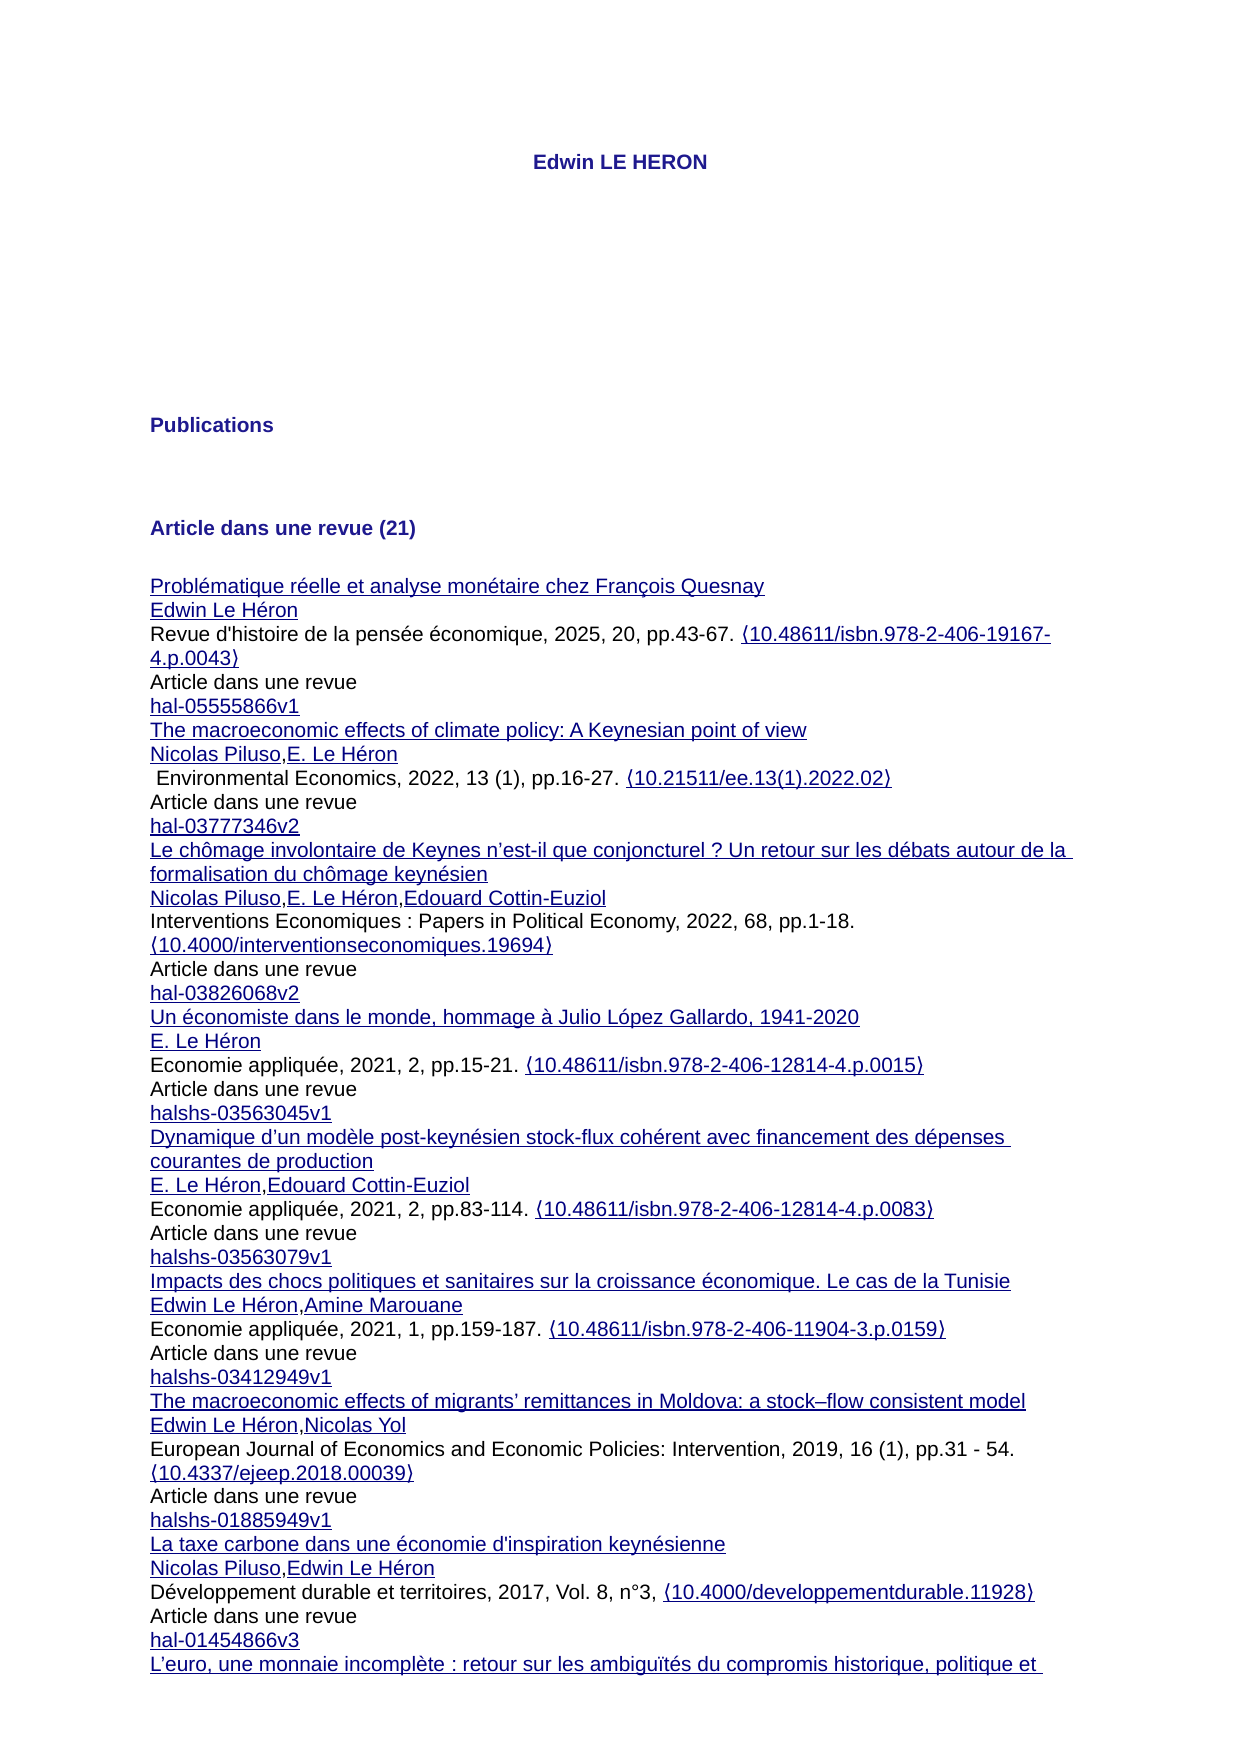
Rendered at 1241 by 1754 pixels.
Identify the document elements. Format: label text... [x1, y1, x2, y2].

subtitle Edwin LE HERON [150, 150, 1090, 174]
table_cell Impacts des chocs politiques et sanitaires sur la croissance économique. Le cas de la Tunisie Edwin Le Héron,Amine Marouane Economie appliquée, 2021, 1, pp.159-187. ⟨10.48611/isbn.978-2-406-11904-3.p.0159⟩ Article dans une revue halshs-03412949v1 [150, 1269, 1090, 1388]
table_cell L’euro, une monnaie incomplète : retour sur les ambiguïtés du compromis historique, politique et [150, 1652, 1090, 1676]
table_cell Le chômage involontaire de Keynes n’est-il que conjoncturel ? Un retour sur les débats autour de la formalisation du chômage keynésien Nicolas Piluso,E. Le Héron,Edouard Cottin-Euziol Interventions Economiques : Papers in Political Economy, 2022, 68, pp.1-18. ⟨10.4000/interventionseconomiques.19694⟩ Article dans une revue hal-03826068v2 [150, 838, 1090, 1005]
table_cell The macroeconomic effects of migrants’ remittances in Moldova: a stock–flow consistent model Edwin Le Héron,Nicolas Yol European Journal of Economics and Economic Policies: Intervention, 2019, 16 (1), pp.31 - 54. ⟨10.4337/ejeep.2018.00039⟩ Article dans une revue halshs-01885949v1 [150, 1389, 1090, 1532]
subtitle Article dans une revue (21) [150, 516, 1090, 539]
subtitle Publications [150, 412, 1090, 436]
table_cell La taxe carbone dans une économie d'inspiration keynésienne Nicolas Piluso,Edwin Le Héron Développement durable et territoires, 2017, Vol. 8, n°3, ⟨10.4000/developpementdurable.11928⟩ Article dans une revue hal-01454866v3 [150, 1532, 1090, 1652]
table_cell Un économiste dans le monde, hommage à Julio López Gallardo, 1941-2020 E. Le Héron Economie appliquée, 2021, 2, pp.15-21. ⟨10.48611/isbn.978-2-406-12814-4.p.0015⟩ Article dans une revue halshs-03563045v1 [150, 1005, 1090, 1125]
table_cell Dynamique d’un modèle post-keynésien stock-flux cohérent avec financement des dépenses courantes de production E. Le Héron,Edouard Cottin-Euziol Economie appliquée, 2021, 2, pp.83-114. ⟨10.48611/isbn.978-2-406-12814-4.p.0083⟩ Article dans une revue halshs-03563079v1 [150, 1125, 1090, 1269]
table_cell The macroeconomic effects of climate policy: A Keynesian point of view Nicolas Piluso,E. Le Héron Environmental Economics, 2022, 13 (1), pp.16-27. ⟨10.21511/ee.13(1).2022.02⟩ Article dans une revue hal-03777346v2 [150, 718, 1090, 837]
table_header Problématique réelle et analyse monétaire chez François Quesnay Edwin Le Héron Revue d'histoire de la pensée économique, 2025, 20, pp.43-67. ⟨10.48611/isbn.978-2-406-19167-4.p.0043⟩ Article dans une revue hal-05555866v1 [150, 574, 1090, 718]
